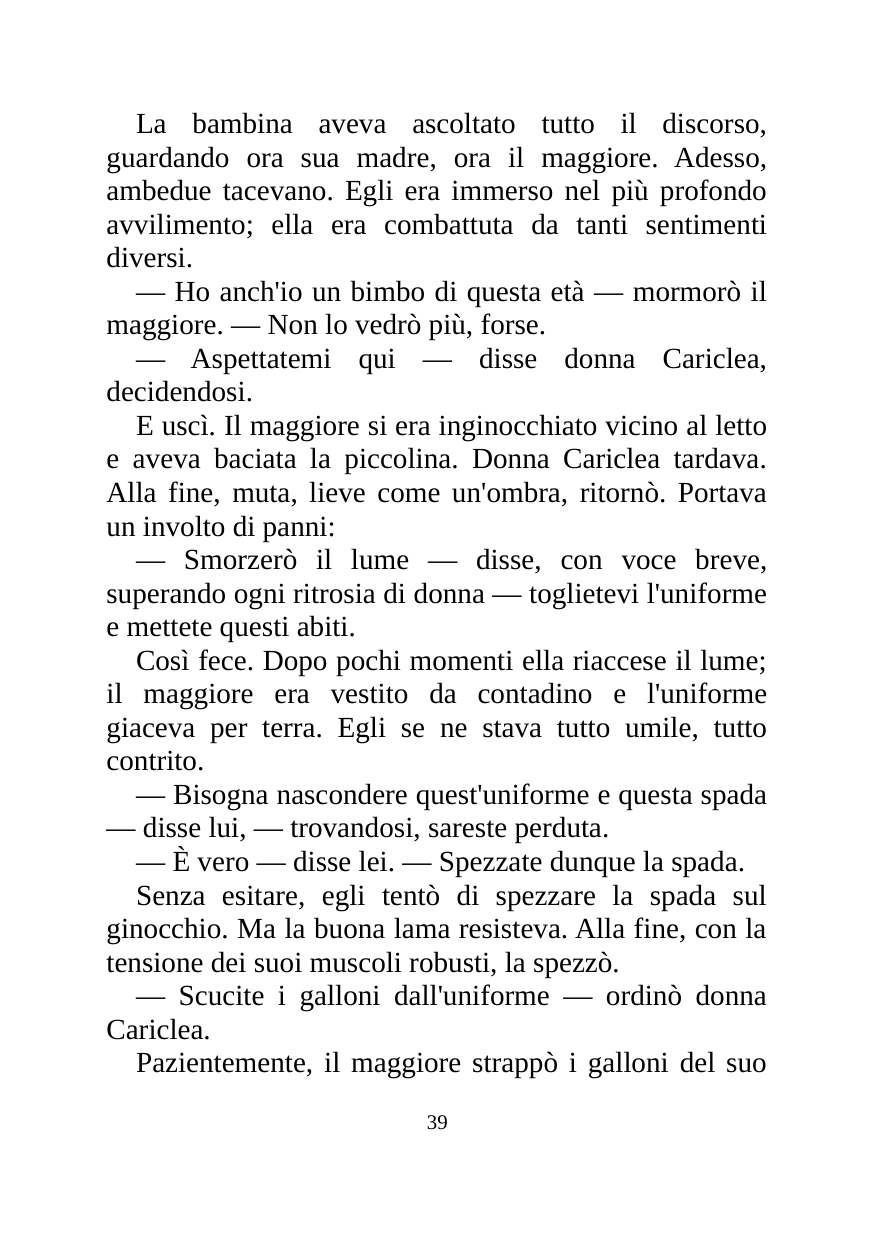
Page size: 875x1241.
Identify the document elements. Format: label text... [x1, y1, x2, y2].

text — Ho anch'io un bimbo di questa età — mormorò il maggiore. — Non lo vedrò più, forse. [106, 274, 768, 341]
text — È vero — disse lei. — Spezzate dunque la spada. [106, 844, 768, 878]
text — Aspettatemi qui — disse donna Cariclea, decidendosi. [106, 341, 768, 408]
text Pazientemente, il maggiore strappò i galloni del suo [106, 1045, 768, 1079]
text La bambina aveva ascoltato tutto il discorso, guardando ora sua madre, ora il maggiore. Adesso, ambedue tacevano. Egli era immerso nel più profondo avvilimento; ella era combattuta da tanti sentimenti diversi. [106, 106, 768, 274]
text — Smorzerò il lume — disse, con voce breve, superando ogni ritrosia di donna — toglietevi l'uniforme e mettete questi abiti. [106, 542, 768, 643]
text E uscì. Il maggiore si era inginocchiato vicino al letto e aveva baciata la piccolina. Donna Cariclea tardava. Alla fine, muta, lieve come un'ombra, ritornò. Portava un involto di panni: [106, 408, 768, 542]
text Senza esitare, egli tentò di spezzare la spada sul ginocchio. Ma la buona lama resisteva. Alla fine, con la tensione dei suoi muscoli robusti, la spezzò. [106, 878, 768, 978]
text Così fece. Dopo pochi momenti ella riaccese il lume; il maggiore era vestito da contadino e l'uniforme giaceva per terra. Egli se ne stava tutto umile, tutto contrito. [106, 643, 768, 777]
text — Scucite i galloni dall'uniforme — ordinò donna Cariclea. [106, 978, 768, 1045]
text — Bisogna nascondere quest'uniforme e questa spada — disse lui, — trovandosi, sareste perduta. [106, 777, 768, 844]
